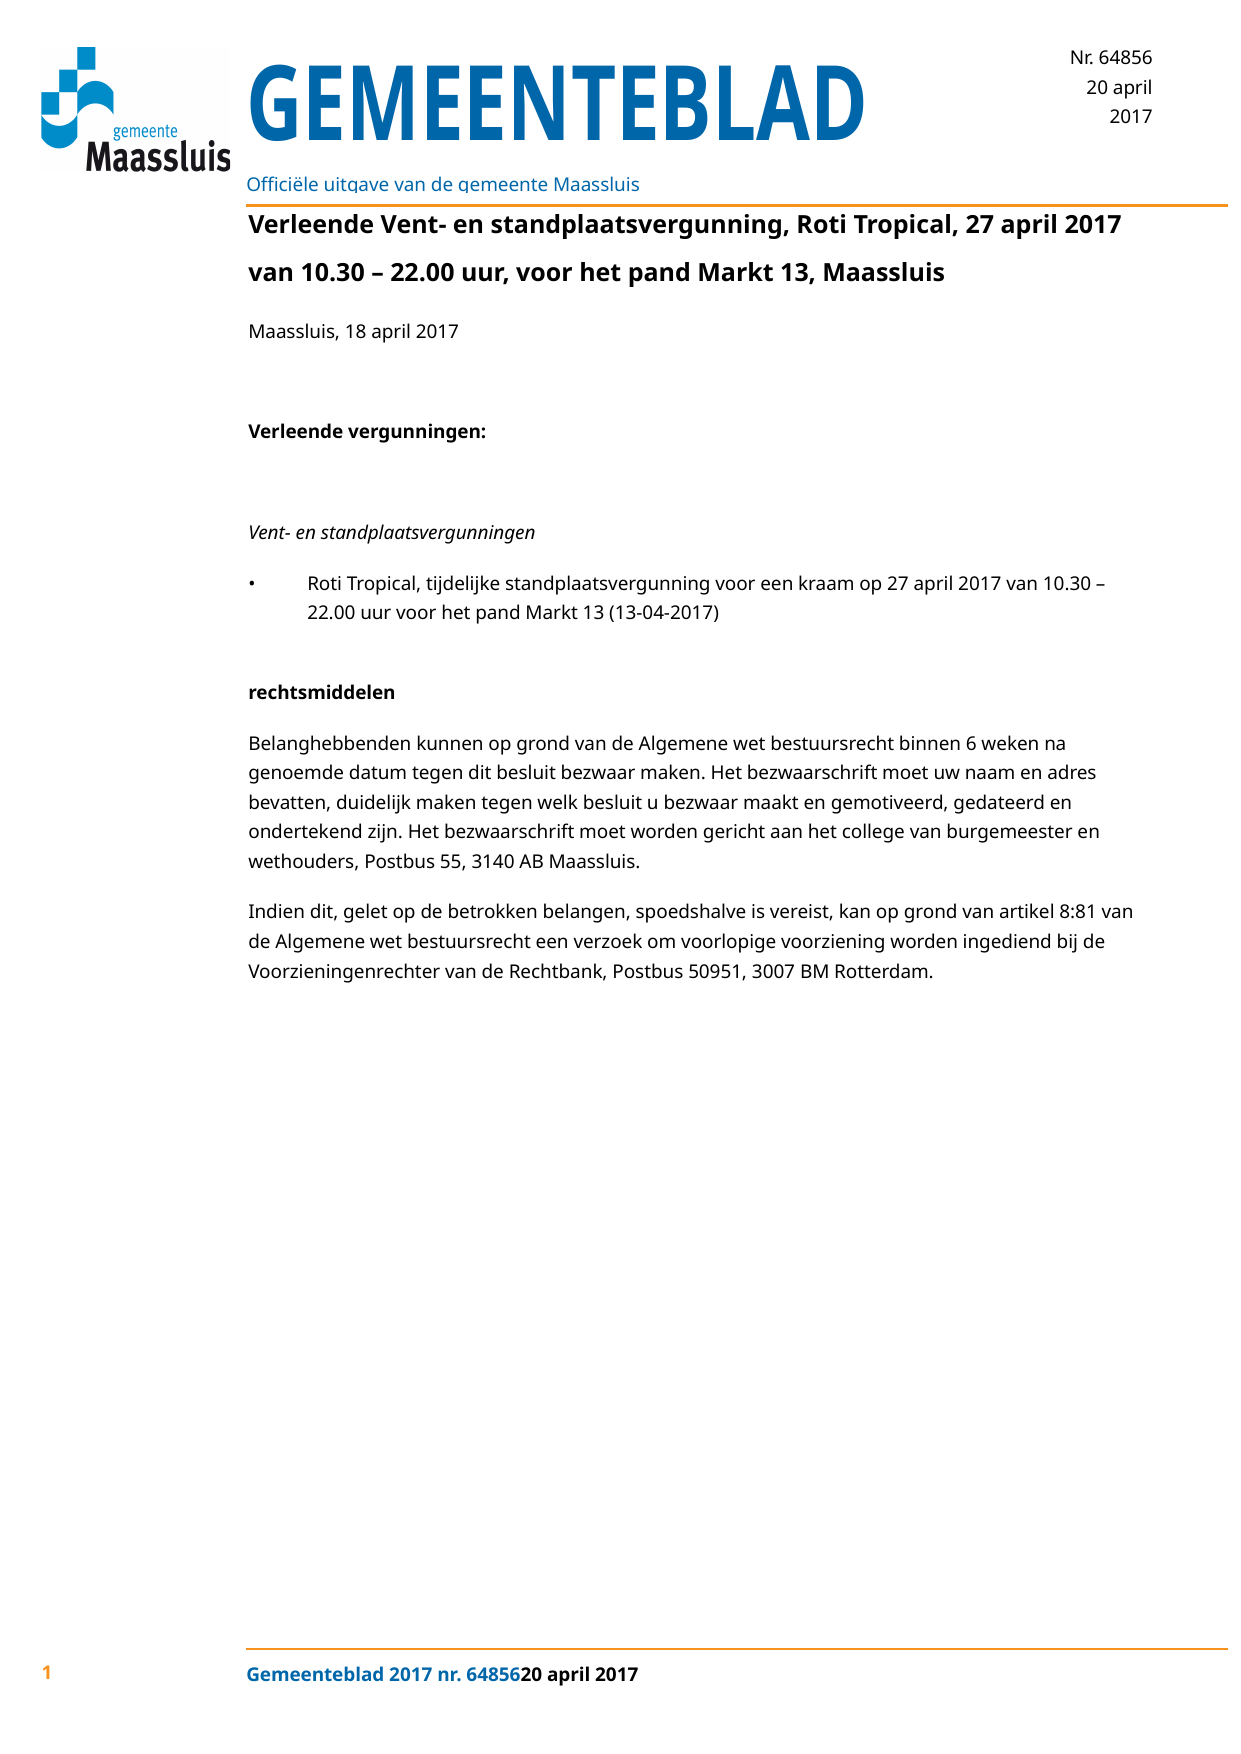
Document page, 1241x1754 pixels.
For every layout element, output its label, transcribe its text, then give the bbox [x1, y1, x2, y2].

text rechtsmiddelen [248, 679, 1152, 705]
text Maassluis, 18 april 2017 [248, 318, 1152, 344]
text Vent- en standplaatsvergunningen [248, 519, 1152, 545]
text Verleende vergunningen: [248, 419, 1152, 444]
text Verleende Vent- en standplaatsvergunning, Roti Tropical, 27 april 2017 van 10.30 – 22.00 uur, voor het pand Markt 13, Maassluis [248, 207, 1152, 288]
text Indien dit, gelet op de betrokken belangen, spoedshalve is vereist, kan op grond van artikel 8:81 van de Algemene wet bestuursrecht een verzoek om voorlopige voorziening worden ingediend bij de Voorzieningenrechter van de Rechtbank, Postbus 50951, 3007 BM Rotterdam. [248, 899, 1152, 984]
list Roti Tropical, tijdelijke standplaatsvergunning voor een kraam op 27 april 2017 van 10.30 – 22.00 uur voor het pand Markt 13 (13-04-2017) [248, 570, 1152, 625]
text Belanghebbenden kunnen op grond van de Algemene wet bestuursrecht binnen 6 weken na genoemde datum tegen dit besluit bezwaar maken. Het bezwaarschrift moet uw naam en adres bevatten, duidelijk maken tegen welk besluit u bezwaar maakt en gemotiveerd, gedateerd en ondertekend zijn. Het bezwaarschrift moet worden gericht aan het college van burgemeester en wethouders, Postbus 55, 3140 AB Maassluis. [248, 730, 1152, 874]
picture [41, 47, 231, 172]
picture [41, 47, 77, 92]
